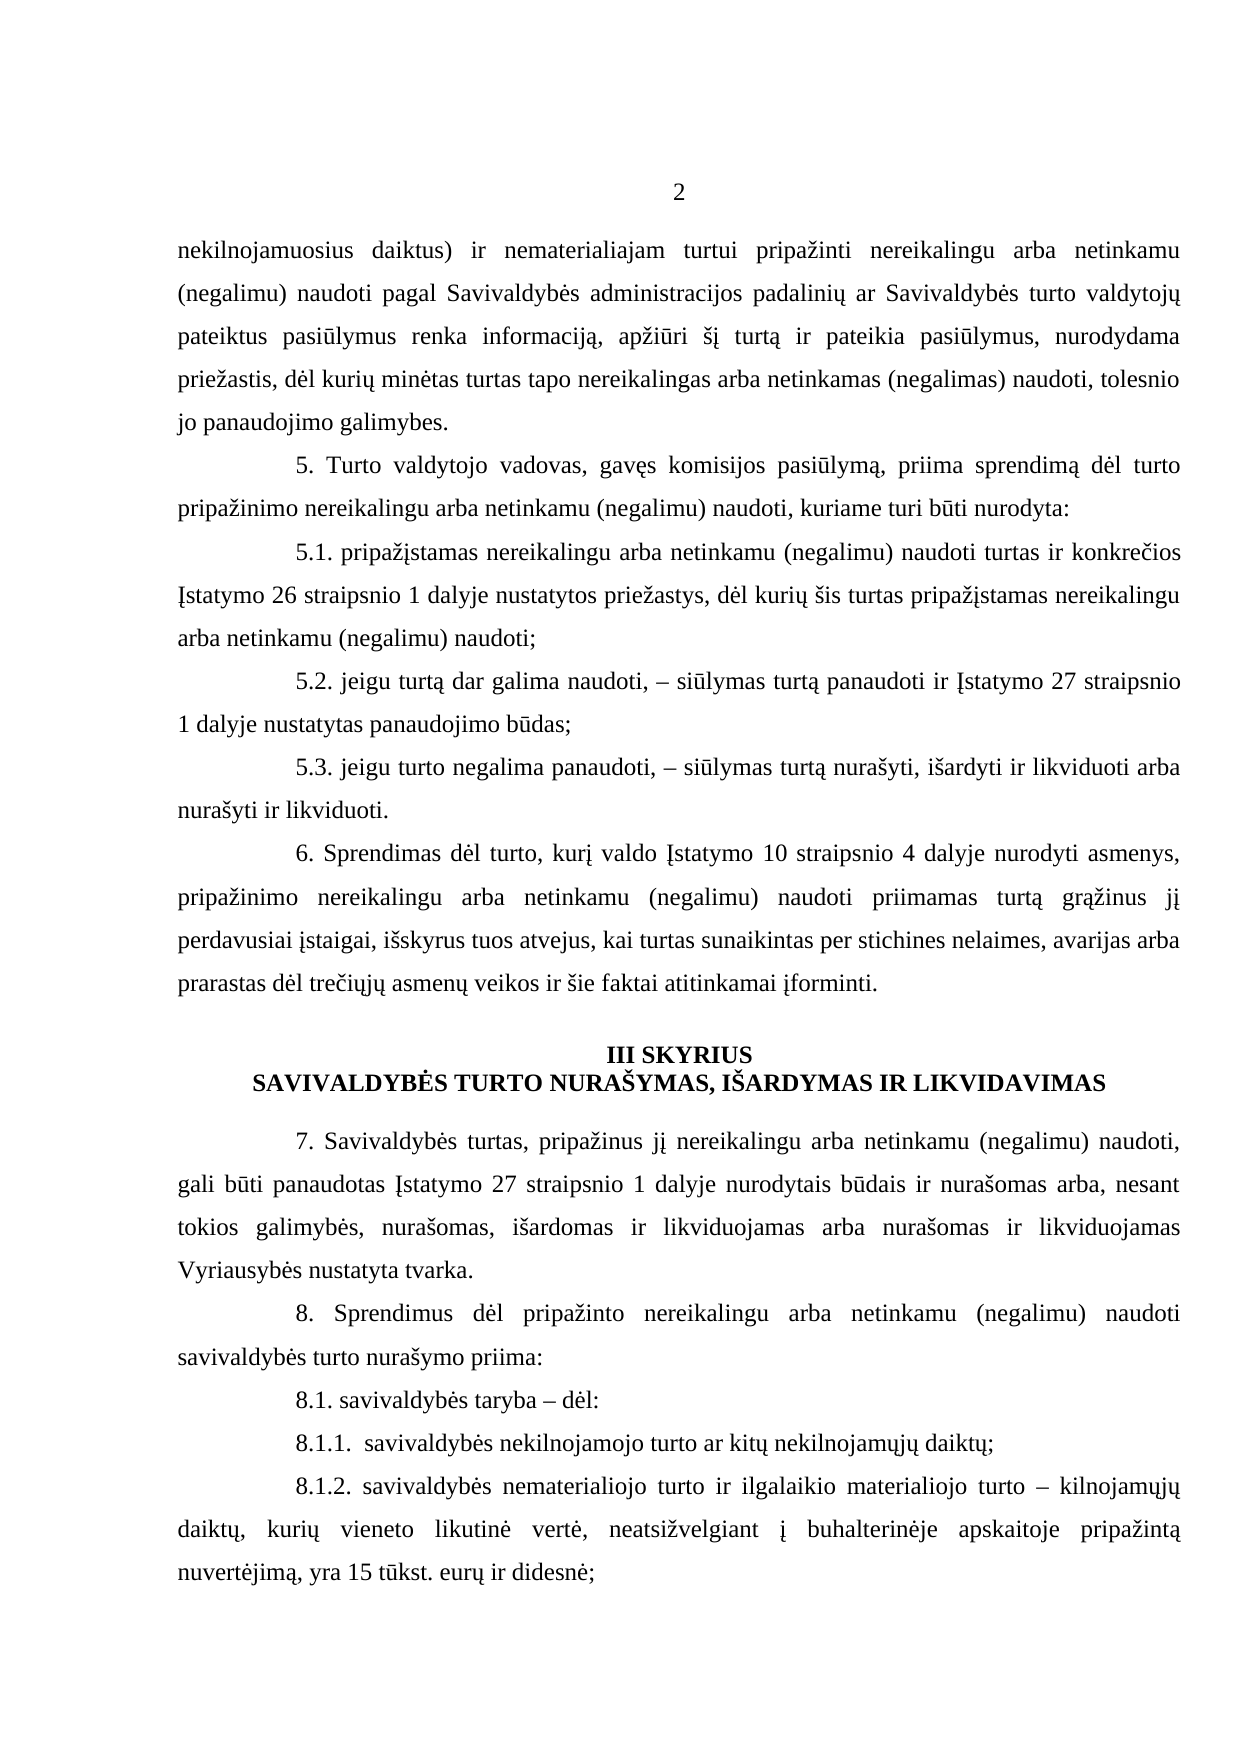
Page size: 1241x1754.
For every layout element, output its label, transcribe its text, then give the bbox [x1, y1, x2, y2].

text 5.3. jeigu turto negalima panaudoti, – siūlymas turtą nurašyti, išardyti ir likviduoti arba nurašyti ir likviduoti. [177, 752, 1181, 824]
text SAVIVALDYBĖS TURTO NURAŠYMAS, IŠARDYMAS IR LIKVIDAVIMAS [177, 1068, 1181, 1097]
text 6. Sprendimas dėl turto, kurį valdo Įstatymo 10 straipsnio 4 dalyje nurodyti asmenys, pripažinimo nereikalingu arba netinkamu (negalimu) naudoti priimamas turtą grąžinus jį perdavusiai įstaigai, išskyrus tuos atvejus, kai turtas sunaikintas per stichines nelaimes, avarijas arba prarastas dėl trečiųjų asmenų veikos ir šie faktai atitinkamai įforminti. [177, 838, 1181, 997]
text 7. Savivaldybės turtas, pripažinus jį nereikalingu arba netinkamu (negalimu) naudoti, gali būti panaudotas Įstatymo 27 straipsnio 1 dalyje nurodytais būdais ir nurašomas arba, nesant tokios galimybės, nurašomas, išardomas ir likviduojamas arba nurašomas ir likviduojamas Vyriausybės nustatyta tvarka. [177, 1126, 1181, 1284]
text 5.1. pripažįstamas nereikalingu arba netinkamu (negalimu) naudoti turtas ir konkrečios Įstatymo 26 straipsnio 1 dalyje nustatytos priežastys, dėl kurių šis turtas pripažįstamas nereikalingu arba netinkamu (negalimu) naudoti; [177, 537, 1181, 652]
text 8.1.2. savivaldybės nematerialiojo turto ir ilgalaikio materialiojo turto – kilnojamųjų daiktų, kurių vieneto likutinė vertė, neatsižvelgiant į buhalterinėje apskaitoje pripažintą nuvertėjimą, yra 15 tūkst. eurų ir didesnė; [177, 1471, 1181, 1586]
text 5.2. jeigu turtą dar galima naudoti, – siūlymas turtą panaudoti ir Įstatymo 27 straipsnio 1 dalyje nustatytas panaudojimo būdas; [177, 666, 1181, 738]
text 8. Sprendimus dėl pripažinto nereikalingu arba netinkamu (negalimu) naudoti savivaldybės turto nurašymo priima: [177, 1298, 1181, 1370]
text 5. Turto valdytojo vadovas, gavęs komisijos pasiūlymą, priima sprendimą dėl turto pripažinimo nereikalingu arba netinkamu (negalimu) naudoti, kuriame turi būti nurodyta: [177, 450, 1181, 522]
text 8.1. savivaldybės taryba – dėl: [177, 1385, 1181, 1413]
text III SKYRIUS [177, 1040, 1181, 1068]
text 8.1.1. savivaldybės nekilnojamojo turto ar kitų nekilnojamųjų daiktų; [177, 1428, 1181, 1457]
text nekilnojamuosius daiktus) ir nematerialiajam turtui pripažinti nereikalingu arba netinkamu (negalimu) naudoti pagal Savivaldybės administracijos padalinių ar Savivaldybės turto valdytojų pateiktus pasiūlymus renka informaciją, apžiūri šį turtą ir pateikia pasiūlymus, nurodydama priežastis, dėl kurių minėtas turtas tapo nereikalingas arba netinkamas (negalimas) naudoti, tolesnio jo panaudojimo galimybes. [177, 235, 1181, 436]
